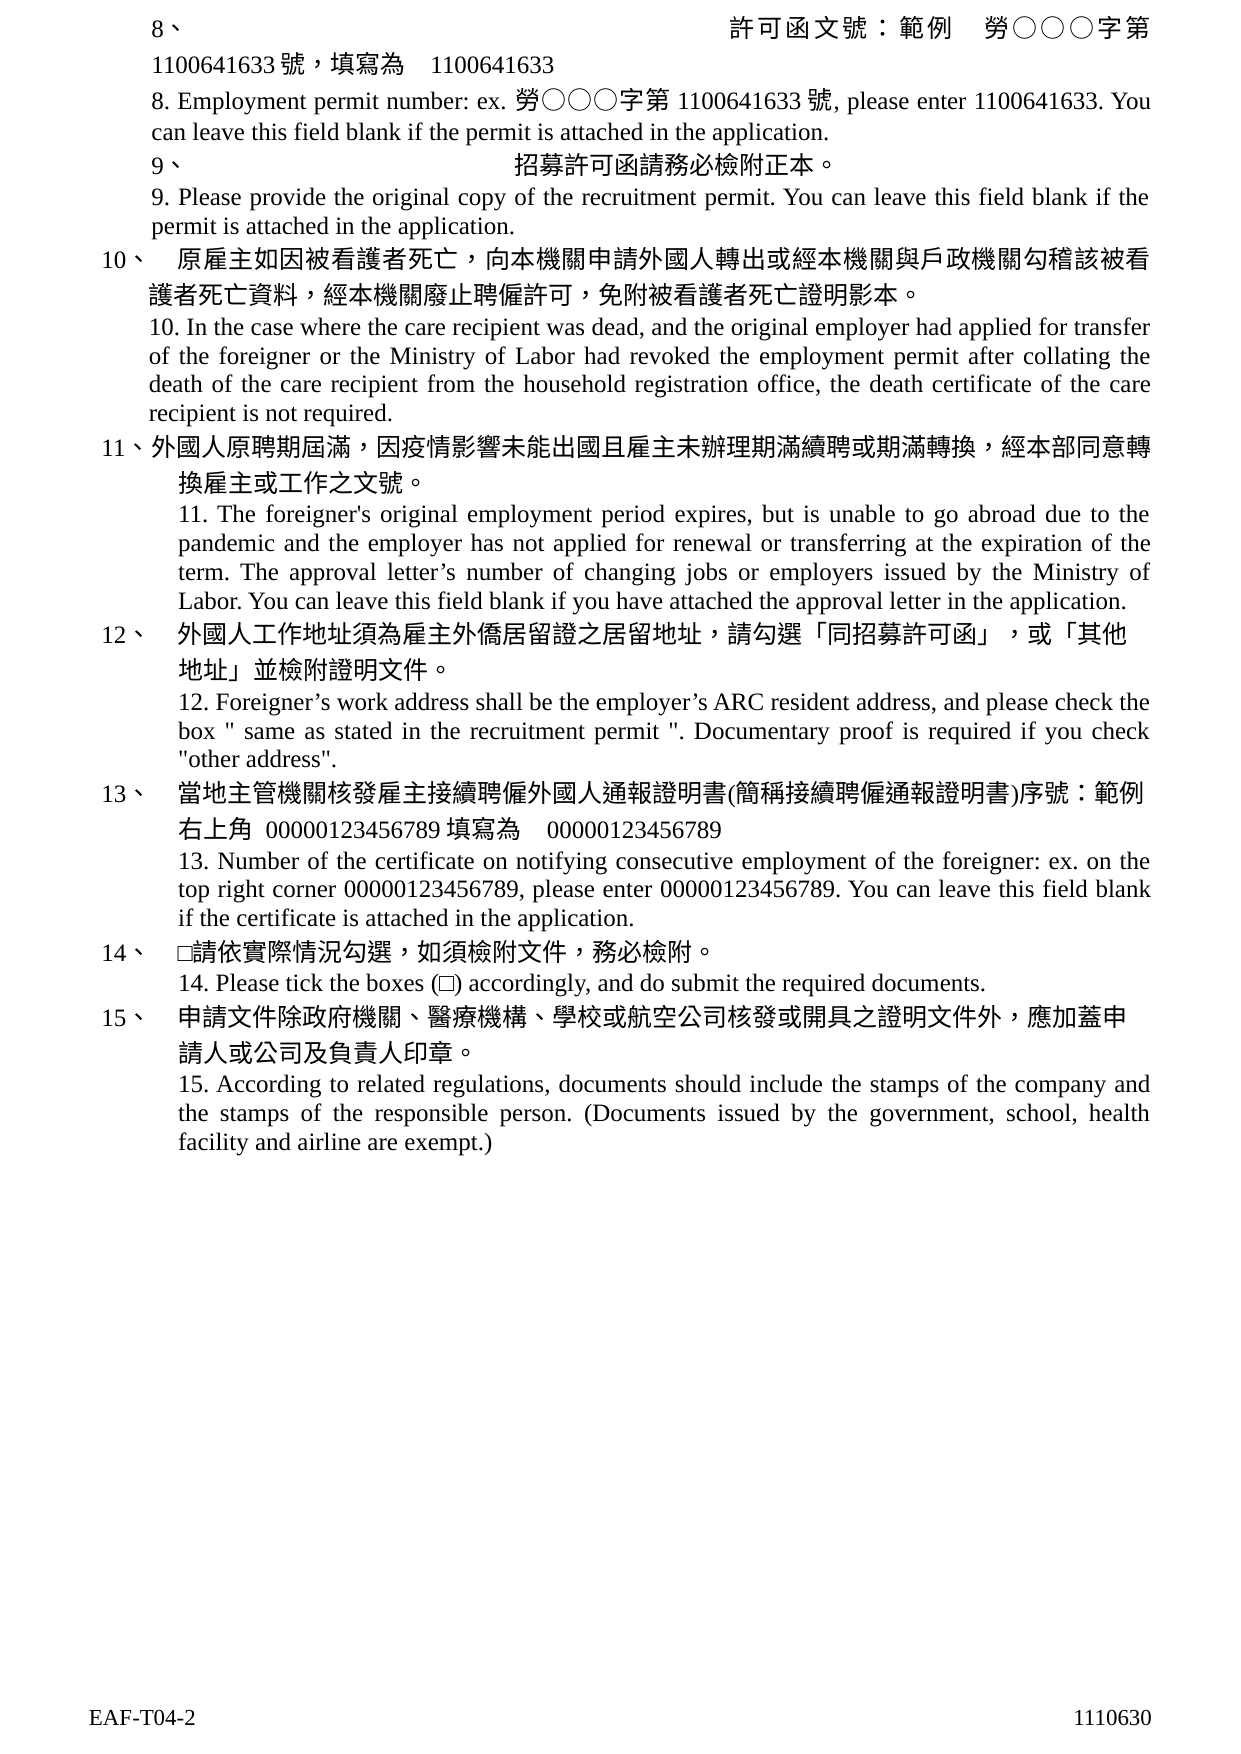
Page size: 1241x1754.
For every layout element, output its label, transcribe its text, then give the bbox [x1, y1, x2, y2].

list 申請文件除政府機關、醫療機構、學校或航空公司核發或開具之證明文件外，應加蓋申請人或公司及負責人印章。 [101, 997, 1152, 1069]
text 14. Please tick the boxes (□) accordingly, and do submit the required documents. [178, 968, 1152, 997]
list 外國人原聘期屆滿，因疫情影響未能出國且雇主未辦理期滿續聘或期滿轉換，經本部同意轉換雇主或工作之文號。 [101, 427, 1152, 499]
text 9. Please provide the original copy of the recruitment permit. You can leave this field blank if the permit is attached in the application. [151, 182, 1152, 239]
list 原雇主如因被看護者死亡，向本機關申請外國人轉出或經本機關與戶政機關勾稽該被看護者死亡資料，經本機關廢止聘僱許可，免附被看護者死亡證明影本。 [101, 239, 1152, 312]
list 招募許可函請務必檢附正本。 [151, 146, 1152, 182]
list 當地主管機關核發雇主接續聘僱外國人通報證明書(簡稱接續聘僱通報證明書)序號：範例 右上角 00000123456789 填寫為 00000123456789 [101, 773, 1152, 846]
text 13. Number of the certificate on notifying consecutive employment of the foreigner: ex. on the top right corner 00000123456789, please enter 00000123456789. You can leave this field blank if the certificate is attached in the application. [178, 846, 1152, 932]
text 11. The foreigner's original employment period expires, but is unable to go abroad due to the pandemic and the employer has not applied for renewal or transferring at the expiration of the term. The approval letter’s number of changing jobs or employers issued by the Ministry of Labor. You can leave this field blank if you have attached the approval letter in the application. [178, 499, 1152, 614]
text 8. Employment permit number: ex. 勞○○○字第1100641633號, please enter 1100641633. You can leave this field blank if the permit is attached in the application. [151, 81, 1152, 146]
text 10. In the case where the care recipient was dead, and the original employer had applied for transfer of the foreigner or the Ministry of Labor had revoked the employment permit after collating the death of the care recipient from the household registration office, the death certificate of the care recipient is not required. [148, 312, 1152, 427]
text 12. Foreigner’s work address shall be the employer’s ARC resident address, and please check the box " same as stated in the recruitment permit ". Documentary proof is required if you check "other address". [178, 687, 1152, 773]
list 外國人工作地址須為雇主外僑居留證之居留地址，請勾選「同招募許可函」，或「其他地址」並檢附證明文件。 [101, 614, 1152, 687]
list 許可函文號：範例 勞○○○字第1100641633號，填寫為 1100641633 [151, 8, 1152, 81]
text 15. According to related regulations, documents should include the stamps of the company and the stamps of the responsible person. (Documents issued by the government, school, health facility and airline are exempt.) [178, 1069, 1152, 1156]
list □請依實際情況勾選，如須檢附文件，務必檢附。 [101, 932, 1152, 968]
